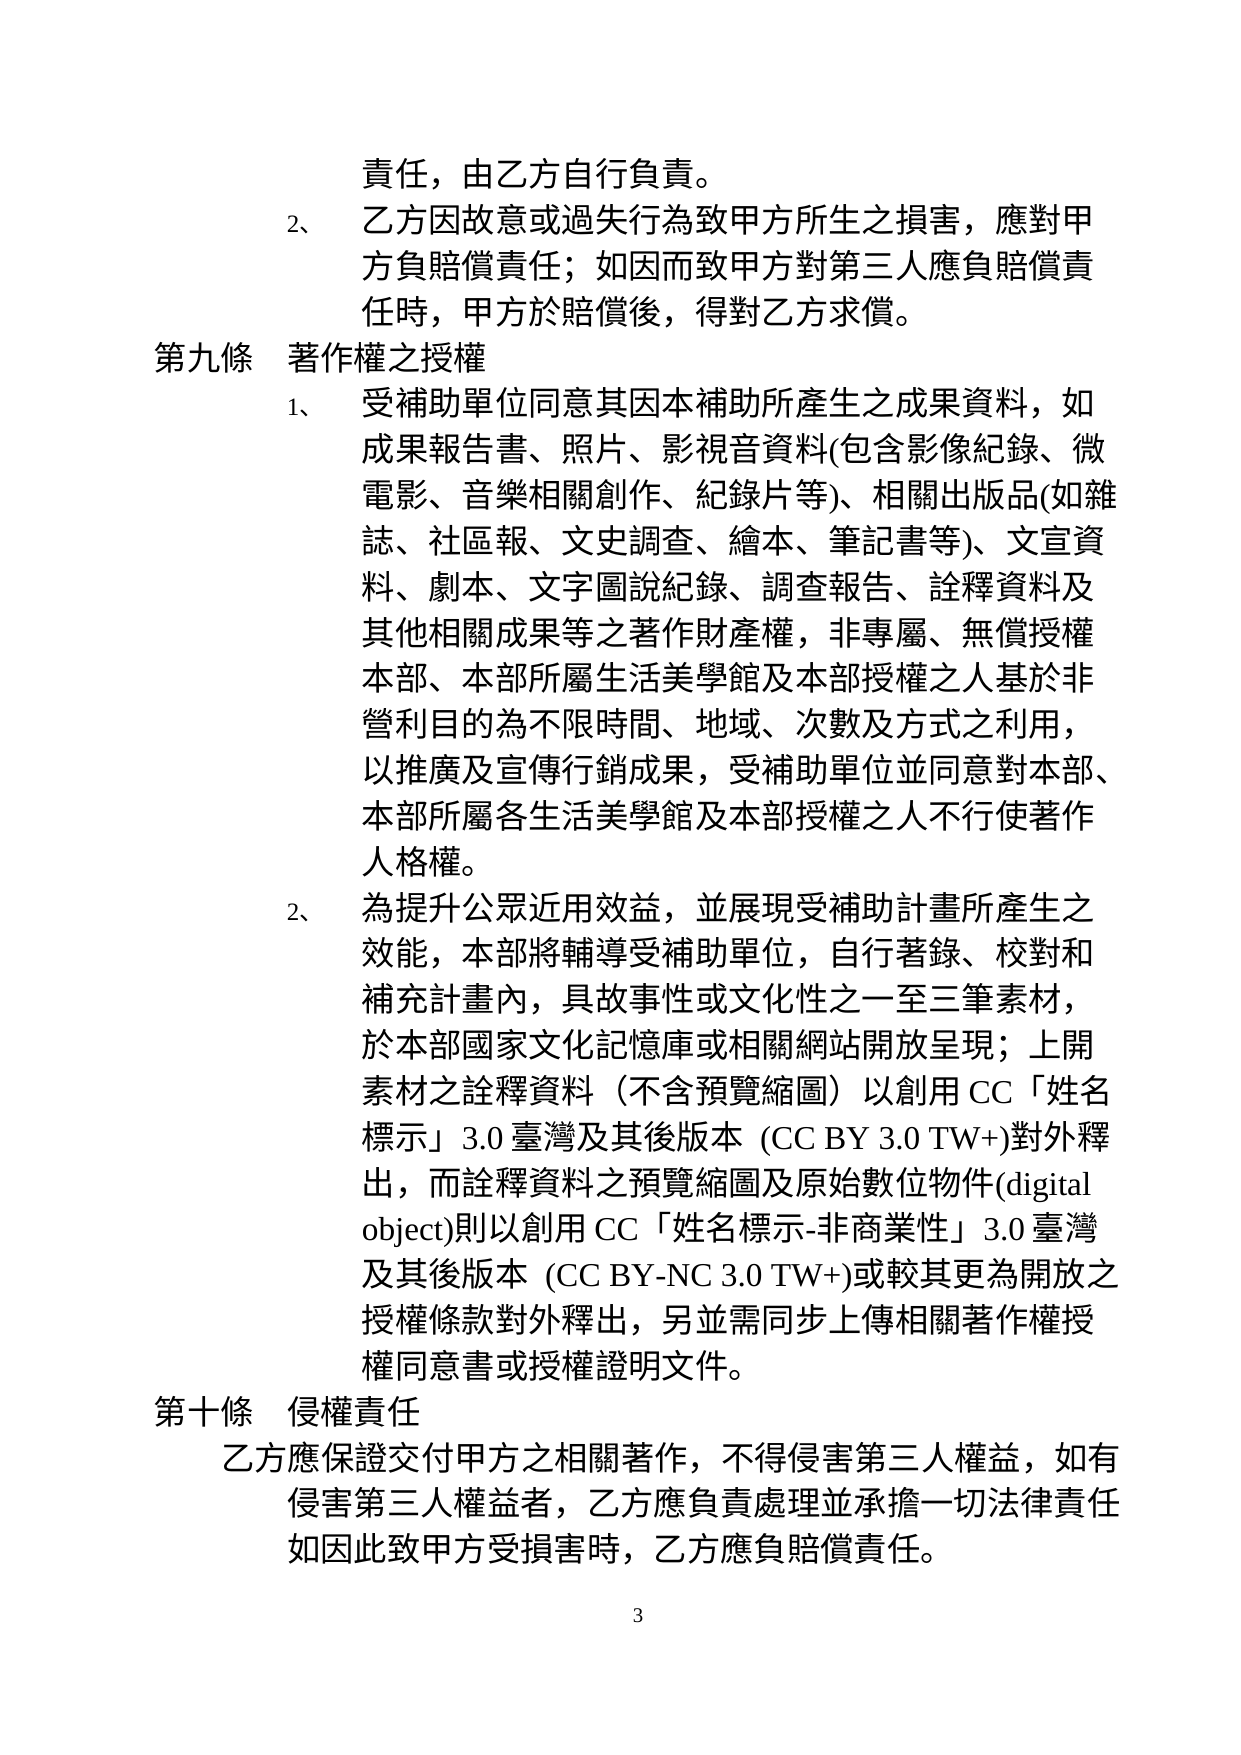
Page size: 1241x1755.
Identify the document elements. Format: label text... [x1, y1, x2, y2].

list 受補助單位同意其因本補助所產生之成果資料，如成果報告書、照片、影視音資料(包含影像紀錄、微電影、音樂相關創作、紀錄片等)、相關出版品(如雜誌、社區報、文史調查、繪本、筆記書等)、文宣資料、劇本、文字圖說紀錄、調查報告、詮釋資料及其他相關成果等之著作財產權，非專屬、無償授權本部、本部所屬生活美學館及本部授權之人基於非營利目的為不限時間、地域、次數及方式之利用，以推廣及宣傳行銷成果，受補助單位並同意對本部、本部所屬各生活美學館及本部授權之人不行使著作人格權。 [287, 379, 1122, 883]
list 乙方因故意或過失行為致甲方所生之損害，應對甲方負賠償責任；如因而致甲方對第三人應負賠償責任時，甲方於賠償後，得對乙方求償。 [287, 196, 1122, 333]
list 為提升公眾近用效益，並展現受補助計畫所產生之效能，本部將輔導受補助單位，自行著錄、校對和補充計畫內，具故事性或文化性之一至三筆素材，於本部國家文化記憶庫或相關網站開放呈現；上開素材之詮釋資料（不含預覽縮圖）以創用CC「姓名標示」3.0臺灣及其後版本 (CC BY 3.0 TW+)對外釋出，而詮釋資料之預覽縮圖及原始數位物件(digital object)則以創用CC「姓名標示-非商業性」3.0臺灣及其後版本 (CC BY-NC 3.0 TW+)或較其更為開放之授權條款對外釋出，另並需同步上傳相關著作權授權同意書或授權證明文件。 [287, 883, 1122, 1387]
text 第十條 侵權責任 [153, 1387, 1122, 1433]
list 責任，由乙方自行負責。 [287, 150, 1122, 196]
text 乙方應保證交付甲方之相關著作，不得侵害第三人權益，如有侵害第三人權益者，乙方應負責處理並承擔一切法律責任，如因此致甲方受損害時，乙方應負賠償責任。 [153, 1433, 1122, 1571]
text 第九條 著作權之授權 [153, 333, 1122, 379]
